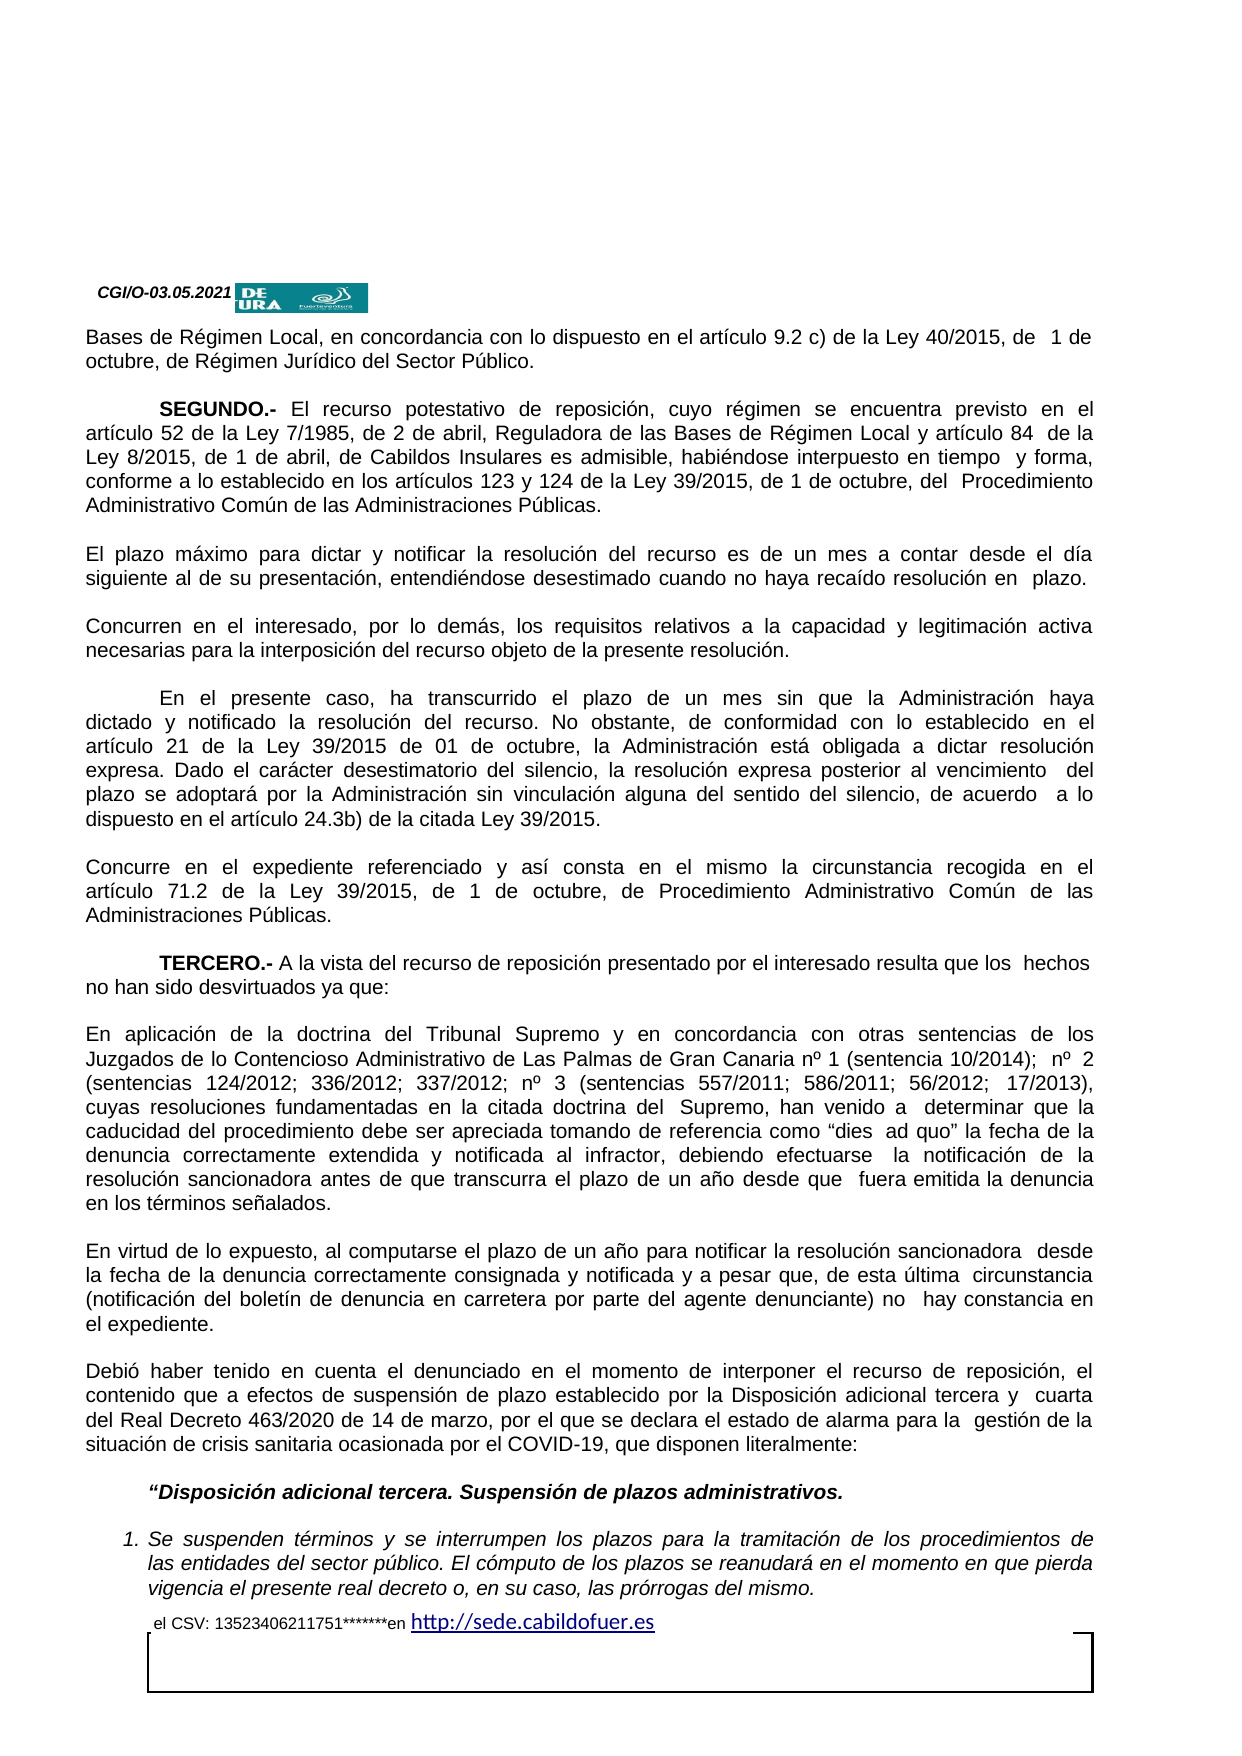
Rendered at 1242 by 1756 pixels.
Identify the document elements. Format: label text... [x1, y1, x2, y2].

text Concurren en el interesado, por lo demás, los requisitos relativos a la capacidad y legitimación activa necesarias para la interposición del recurso objeto de la presente resolución. [85, 614, 1093, 662]
picture [235, 283, 369, 313]
text TERCERO.- A la vista del recurso de reposición presentado por el interesado resulta que los hechos no han sido desvirtuados ya que: [85, 950, 1106, 998]
text En el presente caso, ha transcurrido el plazo de un mes sin que la Administración haya dictado y notificado la resolución del recurso. No obstante, de conformidad con lo establecido en el artículo 21 de la Ley 39/2015 de 01 de octubre, la Administración está obligada a dictar resolución expresa. Dado el carácter desestimatorio del silencio, la resolución expresa posterior al vencimiento del plazo se adoptará por la Administración sin vinculación alguna del sentido del silencio, de acuerdo a lo dispuesto en el artículo 24.3b) de la citada Ley 39/2015. [85, 686, 1094, 830]
text En aplicación de la doctrina del Tribunal Supremo y en concordancia con otras sentencias de los Juzgados de lo Contencioso Administrativo de Las Palmas de Gran Canaria nº 1 (sentencia 10/2014); nº 2 (sentencias 124/2012; 336/2012; 337/2012; nº 3 (sentencias 557/2011; 586/2011; 56/2012; 17/2013), cuyas resoluciones fundamentadas en la citada doctrina del Supremo, han venido a determinar que la caducidad del procedimiento debe ser apreciada tomando de referencia como “dies ad quo” la fecha de la denuncia correctamente extendida y notificada al infractor, debiendo efectuarse la notificación de la resolución sancionadora antes de que transcurra el plazo de un año desde que fuera emitida la denuncia en los términos señalados. [85, 1022, 1094, 1215]
text Concurre en el expediente referenciado y así consta en el mismo la circunstancia recogida en el artículo 71.2 de la Ley 39/2015, de 1 de octubre, de Procedimiento Administrativo Común de las Administraciones Públicas. [85, 854, 1094, 927]
text En virtud de lo expuesto, al computarse el plazo de un año para notificar la resolución sancionadora desde la fecha de la denuncia correctamente consignada y notificada y a pesar que, de esta última circunstancia (notificación del boletín de denuncia en carretera por parte del agente denunciante) no hay constancia en el expediente. [85, 1239, 1094, 1335]
text SEGUNDO.- El recurso potestativo de reposición, cuyo régimen se encuentra previsto en el artículo 52 de la Ley 7/1985, de 2 de abril, Reguladora de las Bases de Régimen Local y artículo 84 de la Ley 8/2015, de 1 de abril, de Cabildos Insulares es admisible, habiéndose interpuesto en tiempo y forma, conforme a lo establecido en los artículos 123 y 124 de la Ley 39/2015, de 1 de octubre, del Procedimiento Administrativo Común de las Administraciones Públicas. [85, 397, 1094, 517]
subtitle “Disposición adicional tercera. Suspensión de plazos administrativos. [148, 1479, 1106, 1503]
text El plazo máximo para dictar y notificar la resolución del recurso es de un mes a contar desde el día siguiente al de su presentación, entendiéndose desestimado cuando no haya recaído resolución en plazo. [85, 541, 1094, 590]
text Debió haber tenido en cuenta el denunciado en el momento de interponer el recurso de reposición, el contenido que a efectos de suspensión de plazo establecido por la Disposición adicional tercera y cuarta del Real Decreto 463/2020 de 14 de marzo, por el que se declara el estado de alarma para la gestión de la situación de crisis sanitaria ocasionada por el COVID-19, que disponen literalmente: [85, 1359, 1093, 1456]
list Se suspenden términos y se interrumpen los plazos para la tramitación de los procedimientos de las entidades del sector público. El cómputo de los plazos se reanudará en el momento en que pierda vigencia el presente real decreto o, en su caso, las prórrogas del mismo. [123, 1527, 1094, 1599]
text Bases de Régimen Local, en concordancia con lo dispuesto en el artículo 9.2 c) de la Ley 40/2015, de 1 de octubre, de Régimen Jurídico del Sector Público. [85, 325, 1093, 373]
